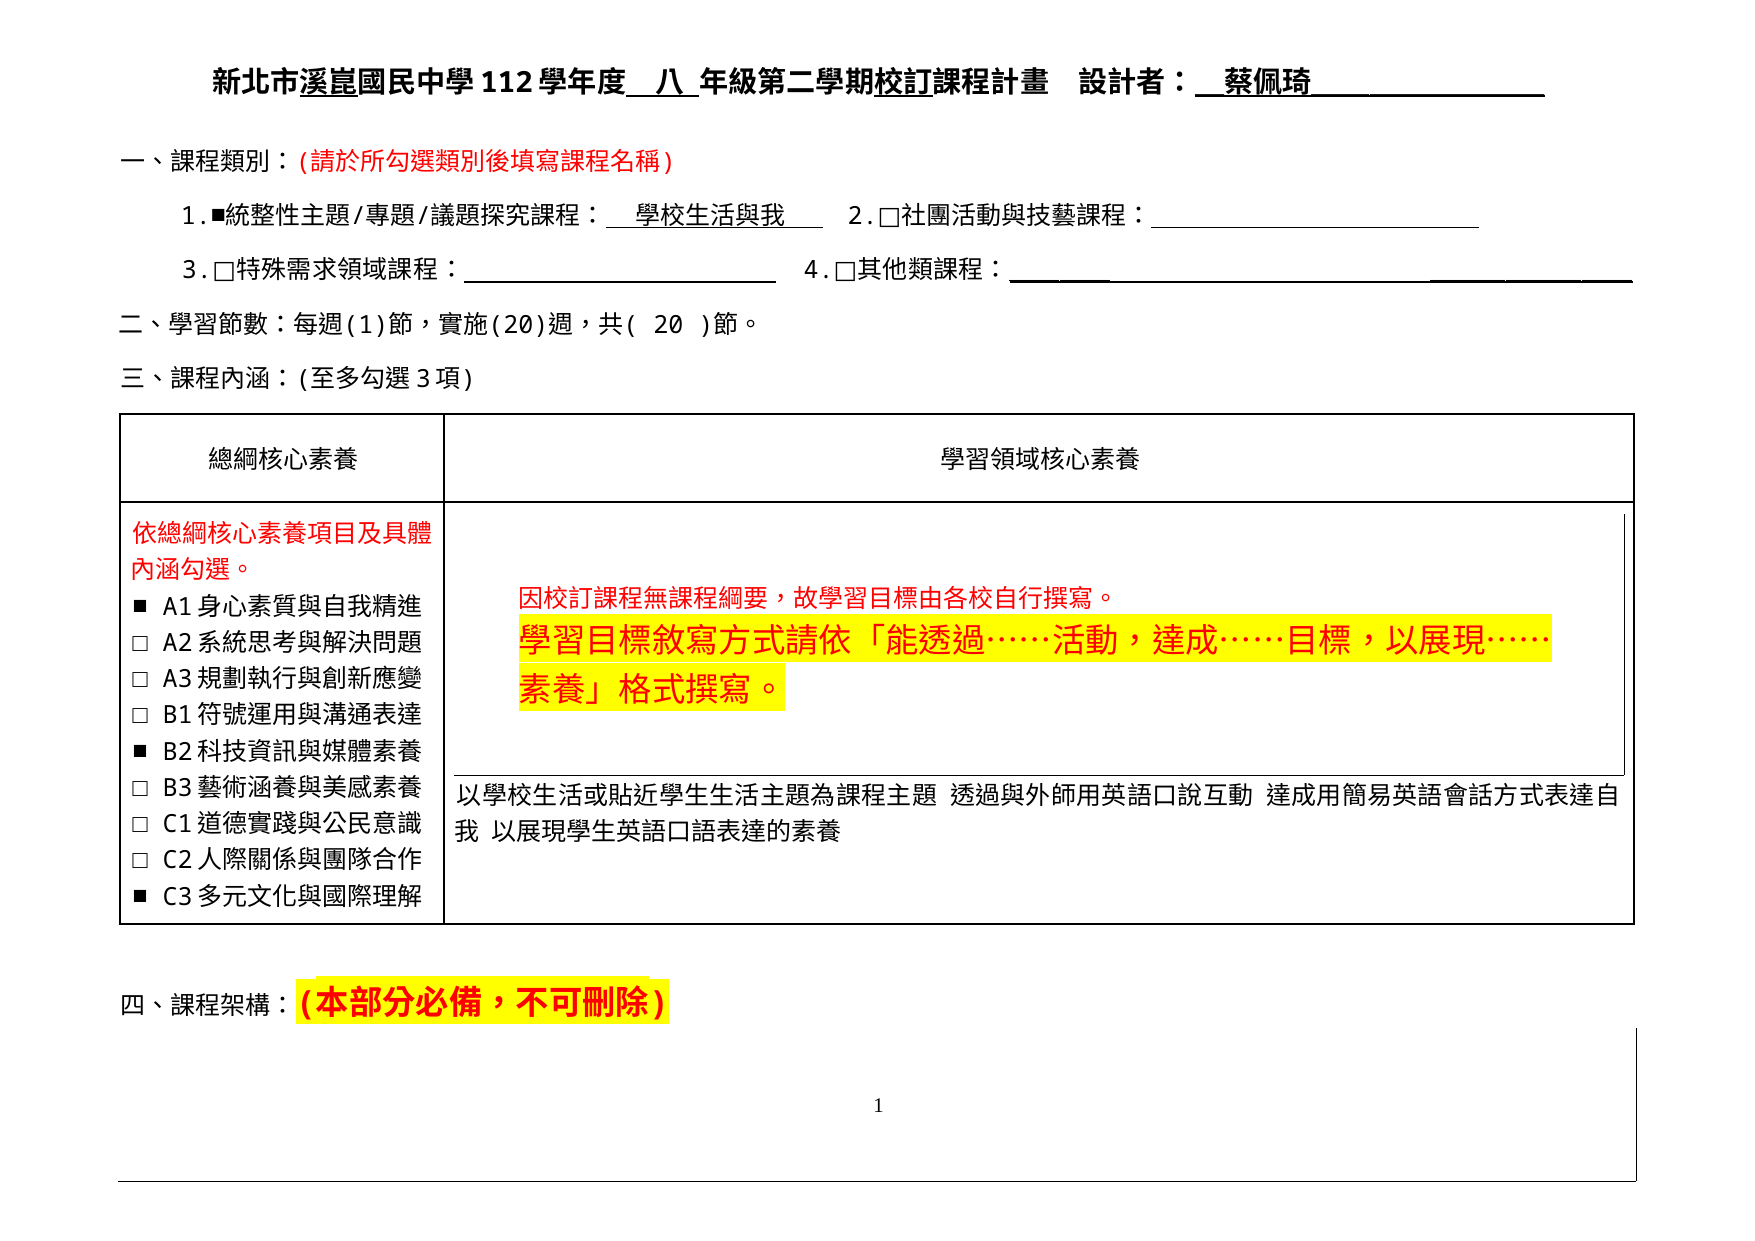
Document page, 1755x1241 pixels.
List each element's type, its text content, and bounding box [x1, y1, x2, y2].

text 四、課程架構：(本部分必備，不可刪除) [118, 976, 1636, 1024]
table_header 總綱核心素養 [121, 415, 443, 501]
table_header 學習領域核心素養 [445, 415, 1633, 501]
text 1.■統整性主題/專題/議題探究課程： 學校生活與我 2.□社團活動與技藝課程： □ [118, 196, 1636, 232]
table_cell 依總綱核心素養項目及具體內涵勾選。 ■ A1身心素質與自我精進 □ A2系統思考與解決問題 □ A3規劃執行與創新應變 □ B1符號運用與溝通表達 ■ B2科技資訊與媒體素養 □ B3藝術涵養與美感素養 □ C1道德實踐與公民意識 □ C2人際關係與團隊合作 ■ C3多元文化與國際理解 [121, 503, 443, 923]
text 一、課程類別：(請於所勾選類別後填寫課程名稱) [118, 141, 1636, 177]
table_cell 因校訂課程無課程綱要，故學習目標由各校自行撰寫。 學習目標敘寫方式請依「能透過……活動，達成……目標，以展現……素養」格式撰寫。 以學校生活或貼近學生生活主題為課程主題 透過與外師用英語口說互動 達成用簡易英語會話方式表達自我 以展現學生英語口語表達的素養 [445, 503, 1633, 923]
text 新北市溪崑國民中學112學年度 八 年級第二學期校訂課程計畫 設計者：＿蔡佩琦＿＿＿＿＿＿＿＿ [118, 59, 1636, 101]
text 3.□特殊需求領域課程： 4.□其他類課程：＿＿＿＿ ＿＿＿＿＿＿＿＿ 二、學習節數：每週(1)節，實施(20)週，共( 20 )節。 [118, 250, 1636, 341]
text 三、課程內涵：(至多勾選3項) [118, 359, 1636, 395]
